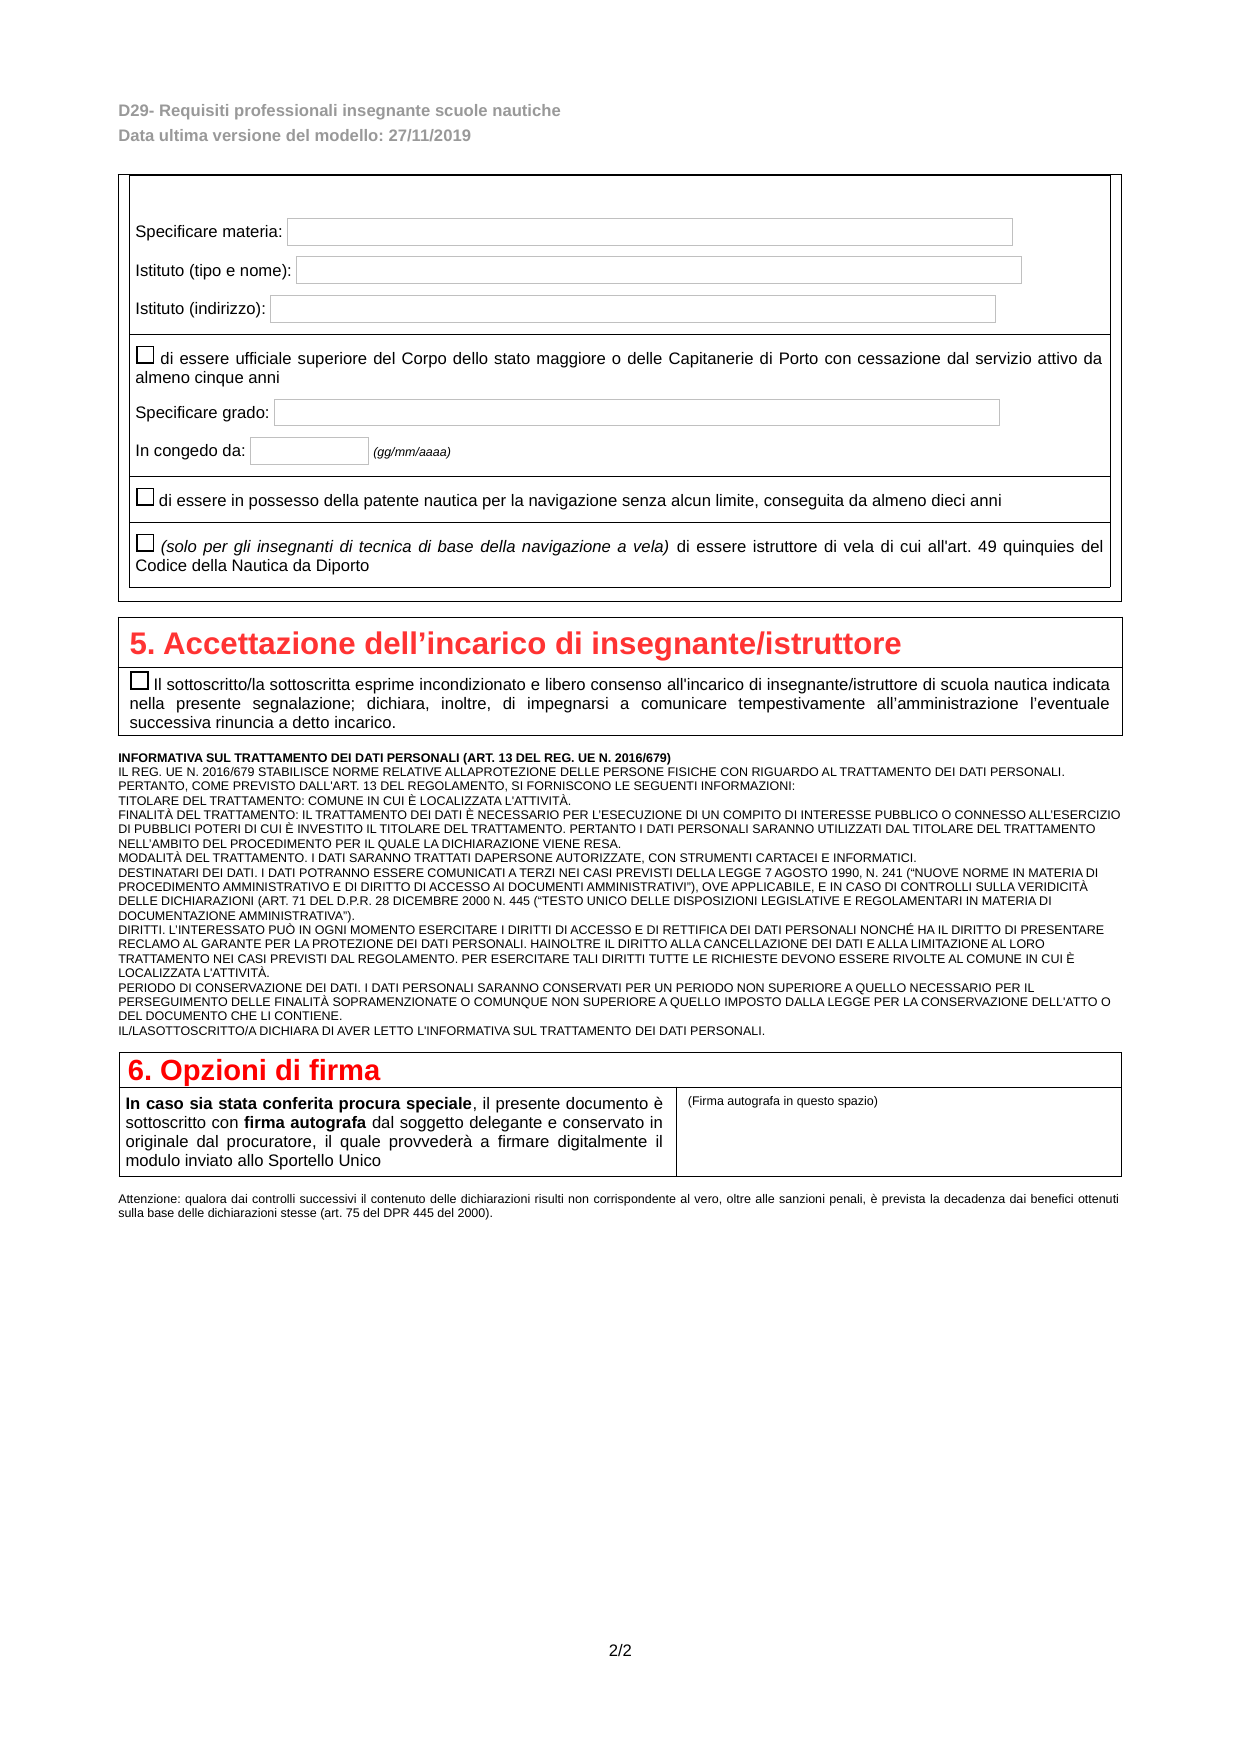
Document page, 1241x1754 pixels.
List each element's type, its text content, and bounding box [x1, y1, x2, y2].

text INFORMATIVA SUL TRATTAMENTO DEI DATI PERSONALI (ART. 13 DEL REG. UE N. 2016/679) [118, 750, 1122, 764]
text TITOLARE DEL TRATTAMENTO: COMUNE IN CUI È LOCALIZZATA L'ATTIVITÀ. [118, 793, 1122, 808]
table_cell In caso sia stata conferita procura speciale, il presente documento è sottoscritto con firma autografa dal soggetto delegante e conservato in originale dal procuratore, il quale provvederà a firmare digitalmente il modulo inviato allo Sportello Unico [120, 1088, 676, 1176]
text DIRITTI. L’INTERESSATO PUÒ IN OGNI MOMENTO ESERCITARE I DIRITTI DI ACCESSO E DI RETTIFICA DEI DATI PERSONALI NONCHÉ HA IL DIRITTO DI PRESENTARE RECLAMO AL GARANTE PER LA PROTEZIONE DEI DATI PERSONALI. HAINOLTRE IL DIRITTO ALLA CANCELLAZIONE DEI DATI E ALLA LIMITAZIONE AL LORO TRATTAMENTO NEI CASI PREVISTI DAL REGOLAMENTO. PER ESERCITARE TALI DIRITTI TUTTE LE RICHIESTE DEVONO ESSERE RIVOLTE AL COMUNE IN CUI È LOCALIZZATA L'ATTIVITÀ. [118, 923, 1122, 980]
table_cell (Firma autografa in questo spazio) [677, 1088, 1121, 1176]
text IL REG. UE N. 2016/679 STABILISCE NORME RELATIVE ALLAPROTEZIONE DELLE PERSONE FISICHE CON RIGUARDO AL TRATTAMENTO DEI DATI PERSONALI. PERTANTO, COME PREVISTO DALL'ART. 13 DEL REGOLAMENTO, SI FORNISCONO LE SEGUENTI INFORMAZIONI: [118, 764, 1122, 793]
text Attenzione: qualora dai controlli successivi il contenuto delle dichiarazioni risulti non corrispondente al vero, oltre alle sanzioni penali, è prevista la decadenza dai benefici ottenuti sulla base delle dichiarazioni stesse (art. 75 del DPR 445 del 2000). [118, 1192, 1122, 1220]
table_cell di essere in possesso della patente nautica per la navigazione senza alcun limite, conseguita da almeno dieci anni [130, 477, 1110, 522]
table_cell di essere ufficiale superiore del Corpo dello stato maggiore o delle Capitanerie di Porto con cessazione dal servizio attivo da almeno cinque anni Specificare grado: In congedo da: (gg/mm/aaaa) [130, 335, 1110, 476]
table_header 5. Accettazione dell’incarico di insegnante/istruttore [119, 618, 1122, 667]
table_header 6. Opzioni di firma [120, 1053, 1121, 1087]
table_cell [119, 175, 1121, 601]
table_cell Il sottoscritto/la sottoscritta esprime incondizionato e libero consenso all'incarico di insegnante/istruttore di scuola nautica indicata nella presente segnalazione; dichiara, inoltre, di impegnarsi a comunicare tempestivamente all’amministrazione l’eventuale successiva rinuncia a detto incarico. [119, 668, 1122, 735]
text IL/LASOTTOSCRITTO/A DICHIARA DI AVER LETTO L'INFORMATIVA SUL TRATTAMENTO DEI DATI PERSONALI. [118, 1023, 1122, 1038]
text FINALITÀ DEL TRATTAMENTO: IL TRATTAMENTO DEI DATI È NECESSARIO PER L’ESECUZIONE DI UN COMPITO DI INTERESSE PUBBLICO O CONNESSO ALL’ESERCIZIO DI PUBBLICI POTERI DI CUI È INVESTITO IL TITOLARE DEL TRATTAMENTO. PERTANTO I DATI PERSONALI SARANNO UTILIZZATI DAL TITOLARE DEL TRATTAMENTO NELL’AMBITO DEL PROCEDIMENTO PER IL QUALE LA DICHIARAZIONE VIENE RESA. [118, 808, 1122, 851]
table_cell Specificare materia: Istituto (tipo e nome): Istituto (indirizzo): [130, 176, 1110, 333]
text MODALITÀ DEL TRATTAMENTO. I DATI SARANNO TRATTATI DAPERSONE AUTORIZZATE, CON STRUMENTI CARTACEI E INFORMATICI. [118, 851, 1122, 865]
text PERIODO DI CONSERVAZIONE DEI DATI. I DATI PERSONALI SARANNO CONSERVATI PER UN PERIODO NON SUPERIORE A QUELLO NECESSARIO PER IL PERSEGUIMENTO DELLE FINALITÀ SOPRAMENZIONATE O COMUNQUE NON SUPERIORE A QUELLO IMPOSTO DALLA LEGGE PER LA CONSERVAZIONE DELL'ATTO O DEL DOCUMENTO CHE LI CONTIENE. [118, 980, 1122, 1023]
table_cell (solo per gli insegnanti di tecnica di base della navigazione a vela) di essere istruttore di vela di cui all'art. 49 quinquies del Codice della Nautica da Diporto [130, 523, 1110, 587]
text DESTINATARI DEI DATI. I DATI POTRANNO ESSERE COMUNICATI A TERZI NEI CASI PREVISTI DELLA LEGGE 7 AGOSTO 1990, N. 241 (“NUOVE NORME IN MATERIA DI PROCEDIMENTO AMMINISTRATIVO E DI DIRITTO DI ACCESSO AI DOCUMENTI AMMINISTRATIVI”), OVE APPLICABILE, E IN CASO DI CONTROLLI SULLA VERIDICITÀ DELLE DICHIARAZIONI (ART. 71 DEL D.P.R. 28 DICEMBRE 2000 N. 445 (“TESTO UNICO DELLE DISPOSIZIONI LEGISLATIVE E REGOLAMENTARI IN MATERIA DI DOCUMENTAZIONE AMMINISTRATIVA”). [118, 865, 1122, 923]
